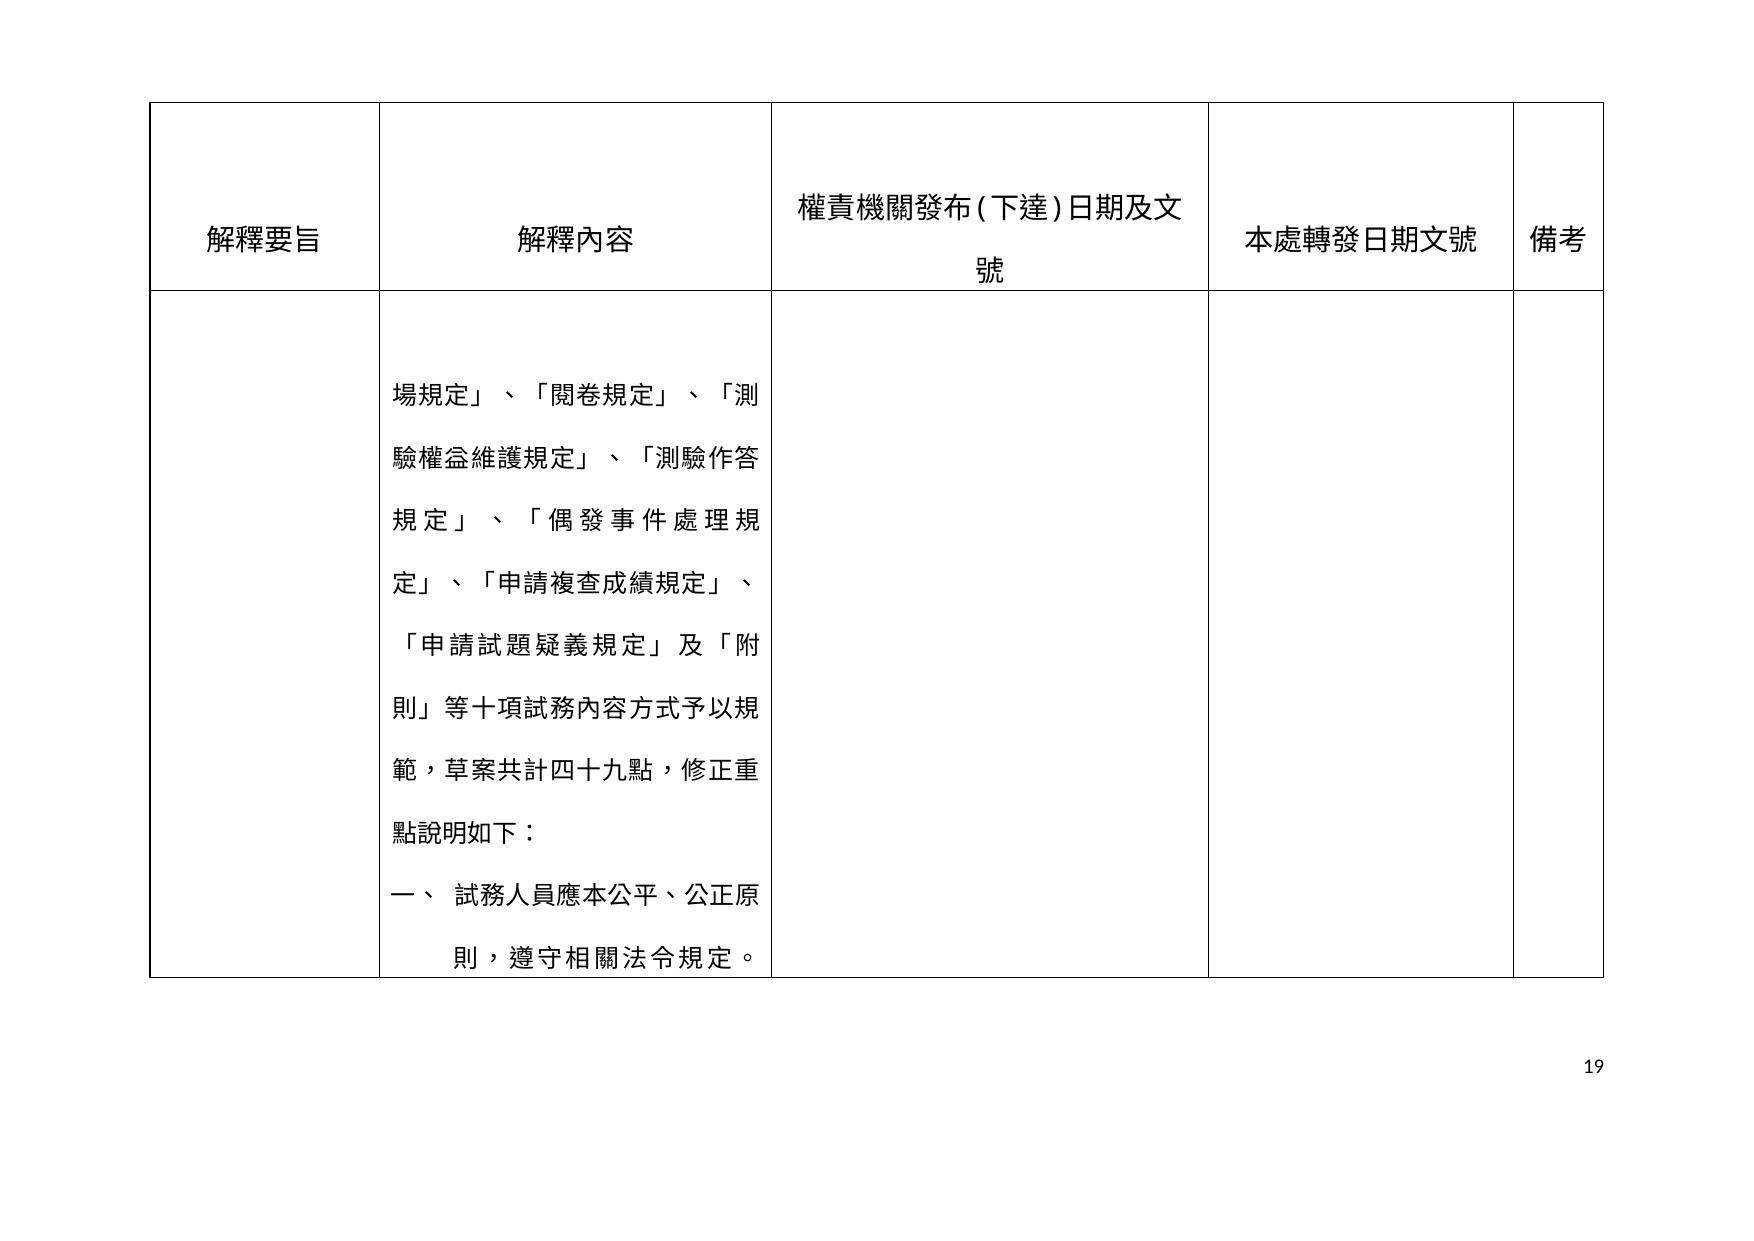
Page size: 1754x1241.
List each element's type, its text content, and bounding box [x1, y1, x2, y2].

table_header 解釋要旨 [151, 103, 379, 289]
table_header 本處轉發日期文號 [1209, 103, 1513, 289]
table_cell 場規定」、「閱卷規定」、「測驗權益維護規定」、「測驗作答規定」、「偶發事件處理規定」、「申請複查成績規定」、「申請試題疑義規定」及「附則」等十項試務內容方式予以規範，草案共計四十九點，修正重點說明如下： 一、 試務人員應本公平、公正原 則，遵守相關法令規定。 [380, 291, 771, 977]
table_cell [1514, 291, 1603, 977]
table_cell [1209, 291, 1513, 977]
table_header 權責機關發布(下達)日期及文號 [772, 103, 1208, 289]
table_header 解釋內容 [380, 103, 771, 289]
table_header 備考 [1514, 103, 1603, 289]
table_cell [772, 291, 1208, 977]
table_cell [151, 291, 379, 977]
